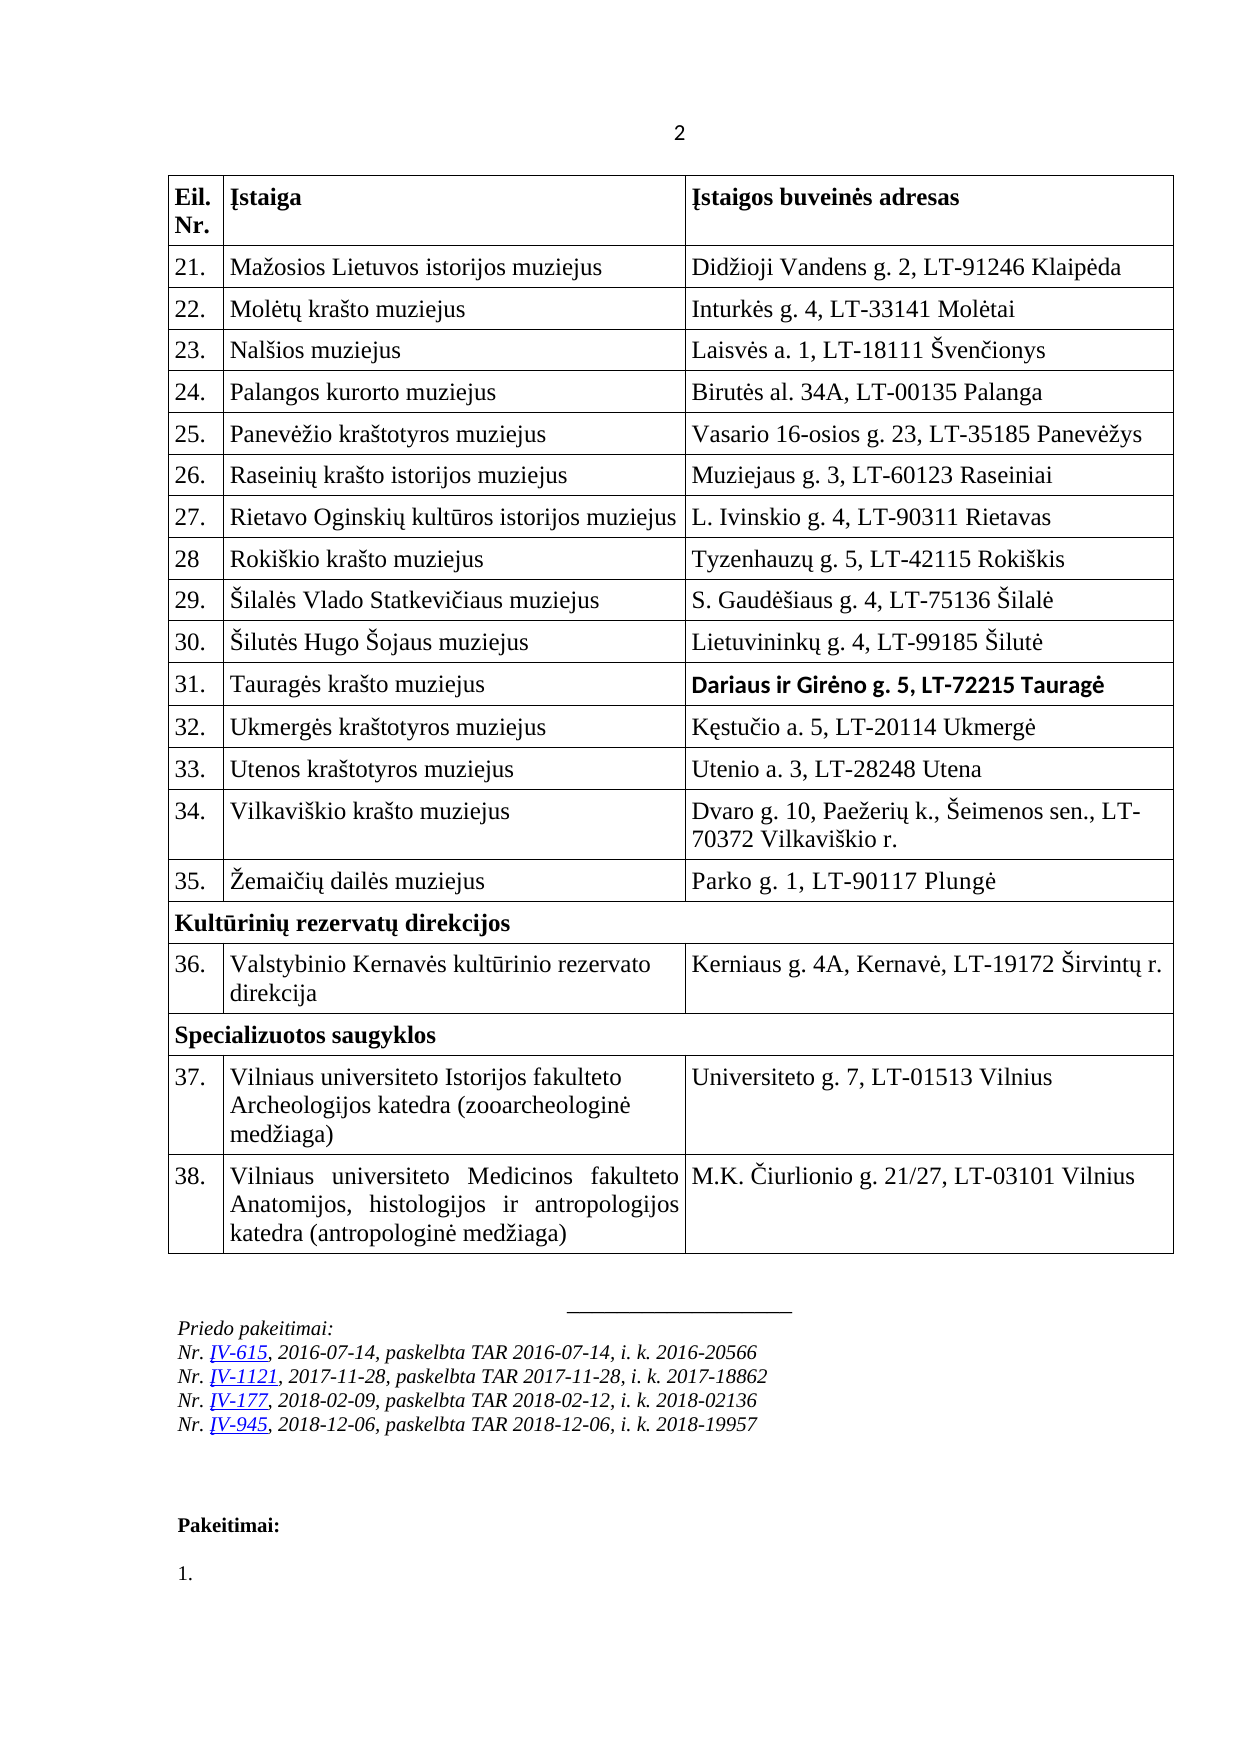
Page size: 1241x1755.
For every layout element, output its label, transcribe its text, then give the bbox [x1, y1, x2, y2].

table_cell Šilutės Hugo Šojaus muziejus [224, 621, 685, 662]
table_cell S. Gaudėšiaus g. 4, LT-75136 Šilalė [686, 580, 1173, 620]
table_cell Utenio a. 3, LT-28248 Utena [686, 748, 1173, 789]
table_cell Vasario 16-osios g. 23, LT-35185 Panevėžys [686, 413, 1173, 454]
table_cell 33. [169, 748, 223, 789]
table_cell 24. [169, 371, 223, 412]
table_cell 22. [169, 288, 223, 329]
table_cell 29. [169, 580, 223, 620]
table_cell Rokiškio krašto muziejus [224, 538, 685, 579]
table_cell 38. [169, 1155, 223, 1253]
table_cell 26. [169, 455, 223, 495]
text Nr. ĮV-945, 2018-12-06, paskelbta TAR 2018-12-06, i. k. 2018-19957 [177, 1412, 1181, 1436]
table_cell Kerniaus g. 4a, Kernavė, LT-19172 Širvintų r. [686, 944, 1173, 1013]
text Nr. ĮV-1121, 2017-11-28, paskelbta TAR 2017-11-28, i. k. 2017-18862 [177, 1364, 1181, 1388]
table_cell Molėtų krašto muziejus [224, 288, 685, 329]
table_cell Raseinių krašto istorijos muziejus [224, 455, 685, 495]
table_cell Vilniaus universiteto Istorijos fakulteto Archeologijos katedra (zooarcheologinė medžiaga) [224, 1056, 685, 1154]
table_cell 37. [169, 1056, 223, 1154]
table_cell Inturkės g. 4, LT-33141 Molėtai [686, 288, 1173, 329]
table_cell Tauragės krašto muziejus [224, 663, 685, 705]
table_cell Parko g. 1, LT-90117 Plungė [686, 860, 1173, 901]
table_cell 25. [169, 413, 223, 454]
table_cell Laisvės a. 1, LT-18111 Švenčionys [686, 330, 1173, 370]
table_cell Rietavo Oginskių kultūros istorijos muziejus [224, 496, 685, 537]
table_cell Muziejaus g. 3, LT-60123 Raseiniai [686, 455, 1173, 495]
table_header Įstaigos buveinės adresas [686, 176, 1173, 245]
table_cell Palangos kurorto muziejus [224, 371, 685, 412]
table_cell 28 [169, 538, 223, 579]
table_cell 36. [169, 944, 223, 1013]
text __________________ [177, 1287, 1181, 1316]
table_cell Kęstučio a. 5, LT-20114 Ukmergė [686, 706, 1173, 747]
table_cell M.K. Čiurlionio g. 21/27, LT-03101 Vilnius [686, 1155, 1173, 1253]
table_cell Didžioji Vandens g. 2, LT-91246 Klaipėda [686, 246, 1173, 287]
table_cell Lietuvininkų g. 4, LT-99185 Šilutė [686, 621, 1173, 662]
text Pakeitimai: [177, 1513, 1181, 1537]
table_cell Ukmergės kraštotyros muziejus [224, 706, 685, 747]
table_cell 30. [169, 621, 223, 662]
table_cell Birutės al. 34A, LT-00135 Palanga [686, 371, 1173, 412]
table_cell 31. [169, 663, 223, 705]
table_cell 34. [169, 790, 223, 859]
table_cell 32. [169, 706, 223, 747]
table_cell 27. [169, 496, 223, 537]
table_cell Specializuotos saugyklos [169, 1014, 1173, 1054]
table_cell Dariaus ir Girėno g. 5, LT-72215 Tauragė [686, 663, 1173, 705]
table_cell Valstybinio Kernavės kultūrinio rezervato direkcija [224, 944, 685, 1013]
table_cell Vilniaus universiteto Medicinos fakulteto Anatomijos, histologijos ir antropologijos katedra (antropologinė medžiaga) [224, 1155, 685, 1253]
text Priedo pakeitimai: [177, 1316, 1181, 1340]
table_cell Kultūrinių rezervatų direkcijos [169, 902, 1173, 942]
table_cell Mažosios Lietuvos istorijos muziejus [224, 246, 685, 287]
table_cell Universiteto g. 7, LT-01513 Vilnius [686, 1056, 1173, 1154]
table_header Eil. Nr. [169, 176, 223, 245]
text 1. [177, 1561, 1181, 1585]
table_header Įstaiga [224, 176, 685, 245]
table_cell Utenos kraštotyros muziejus [224, 748, 685, 789]
table_cell Tyzenhauzų g. 5, LT-42115 Rokiškis [686, 538, 1173, 579]
text Nr. ĮV-177, 2018-02-09, paskelbta TAR 2018-02-12, i. k. 2018-02136 [177, 1388, 1181, 1412]
table_cell Žemaičių dailės muziejus [224, 860, 685, 901]
table_cell Nalšios muziejus [224, 330, 685, 370]
table_cell Vilkaviškio krašto muziejus [224, 790, 685, 859]
table_cell Panevėžio kraštotyros muziejus [224, 413, 685, 454]
table_cell 23. [169, 330, 223, 370]
table_cell 35. [169, 860, 223, 901]
text Nr. ĮV-615, 2016-07-14, paskelbta TAR 2016-07-14, i. k. 2016-20566 [177, 1340, 1181, 1364]
table_cell Šilalės Vlado Statkevičiaus muziejus [224, 580, 685, 620]
table_cell 21. [169, 246, 223, 287]
table_cell Dvaro g. 10, Paežerių k., Šeimenos sen., LT-70372 Vilkaviškio r. [686, 790, 1173, 859]
table_cell L. Ivinskio g. 4, LT-90311 Rietavas [686, 496, 1173, 537]
